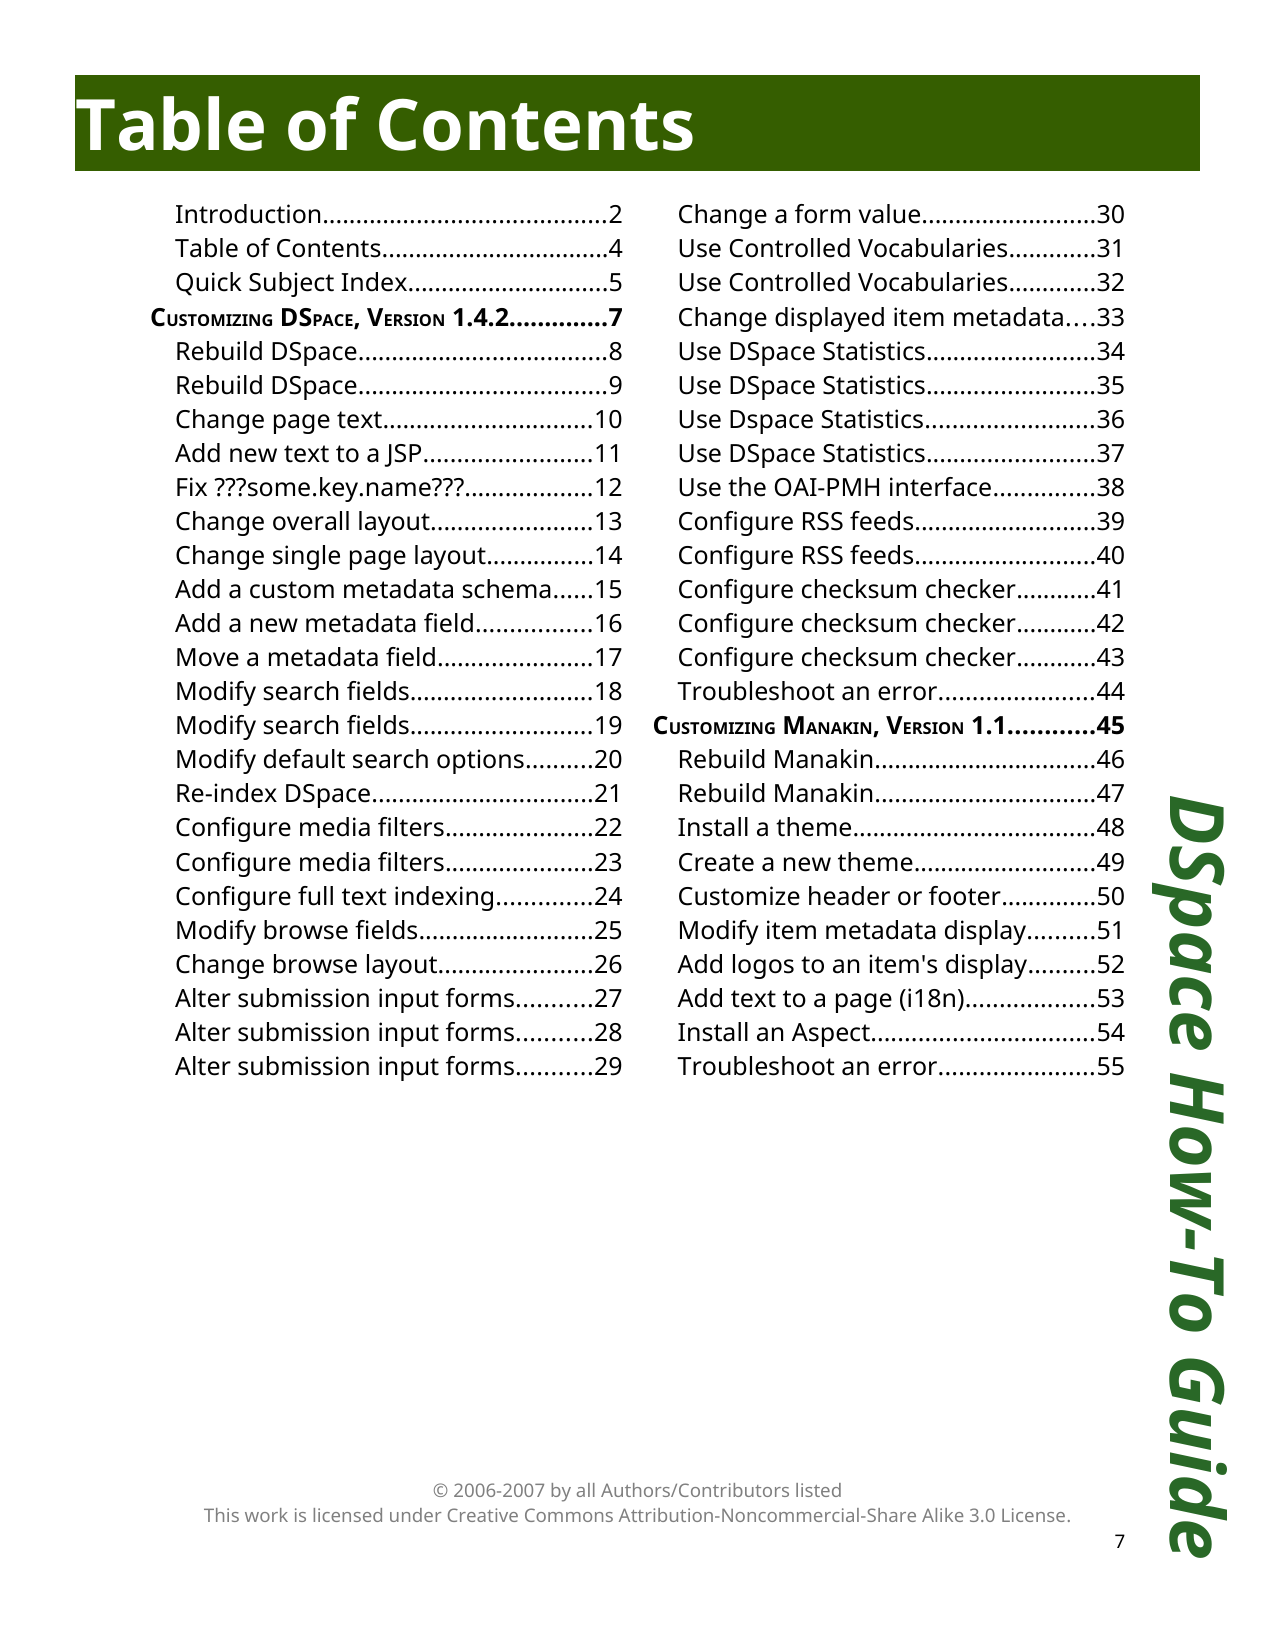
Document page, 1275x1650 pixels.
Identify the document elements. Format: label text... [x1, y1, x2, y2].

text Modify search fields 19 [175, 708, 622, 742]
text Change a form value 30 [677, 197, 1125, 231]
text Install a theme 48 [677, 810, 1125, 844]
text Use Dspace Statistics 36 [677, 401, 1125, 435]
text Move a metadata field 17 [175, 640, 622, 674]
text Configure media filters 23 [175, 844, 622, 878]
text Change browse layout 26 [175, 946, 622, 980]
text Configure RSS feeds 39 [677, 503, 1125, 538]
text Use DSpace Statistics 35 [677, 367, 1125, 401]
text Modify item metadata display 51 [677, 912, 1125, 946]
text Change page text 10 [175, 401, 622, 435]
text Alter submission input forms 27 [175, 980, 622, 1014]
text Customizing Manakin, Version 1.1 45 [652, 708, 1125, 742]
text Create a new theme 49 [677, 844, 1125, 878]
text Modify browse fields 25 [175, 912, 622, 946]
text Add text to a page (i18n) 53 [677, 980, 1125, 1014]
text Rebuild DSpace 8 [175, 333, 622, 367]
text Introduction 2 [175, 197, 622, 231]
text Configure full text indexing 24 [175, 878, 622, 912]
subtitle Table of Contents [75, 75, 1200, 171]
text Quick Subject Index 5 [175, 265, 622, 299]
text Modify default search options 20 [175, 742, 622, 776]
text Add new text to a JSP 11 [175, 435, 622, 469]
text Install an Aspect 54 [677, 1014, 1125, 1048]
text Customizing DSpace, Version 1.4.2 7 [150, 299, 622, 333]
text Re-index DSpace 21 [175, 776, 622, 810]
text Troubleshoot an error 55 [677, 1048, 1125, 1083]
text Use DSpace Statistics 34 [677, 333, 1125, 367]
text Configure RSS feeds 40 [677, 538, 1125, 572]
text Use DSpace Statistics 37 [677, 435, 1125, 469]
text Use Controlled Vocabularies 31 [677, 231, 1125, 265]
text Change single page layout 14 [175, 538, 622, 572]
text Fix ???some.key.name??? 12 [175, 469, 622, 503]
text Use the OAI-PMH interface 38 [677, 469, 1125, 503]
text Rebuild Manakin 46 [677, 742, 1125, 776]
text Modify search fields 18 [175, 674, 622, 708]
text Troubleshoot an error 44 [677, 674, 1125, 708]
text Table of Contents 4 [175, 231, 622, 265]
text Configure checksum checker 43 [677, 640, 1125, 674]
text Alter submission input forms 29 [175, 1048, 622, 1083]
text Add a custom metadata schema 15 [175, 572, 622, 606]
text Change displayed item metadata 33 [677, 299, 1125, 333]
text Rebuild DSpace 9 [175, 367, 622, 401]
text Add logos to an item's display 52 [677, 946, 1125, 980]
text Alter submission input forms 28 [175, 1014, 622, 1048]
text Add a new metadata field 16 [175, 606, 622, 640]
text Configure media filters 22 [175, 810, 622, 844]
text Configure checksum checker 42 [677, 606, 1125, 640]
text Rebuild Manakin 47 [677, 776, 1125, 810]
text Change overall layout 13 [175, 503, 622, 538]
text Configure checksum checker 41 [677, 572, 1125, 606]
text Use Controlled Vocabularies 32 [677, 265, 1125, 299]
text Customize header or footer 50 [677, 878, 1125, 912]
